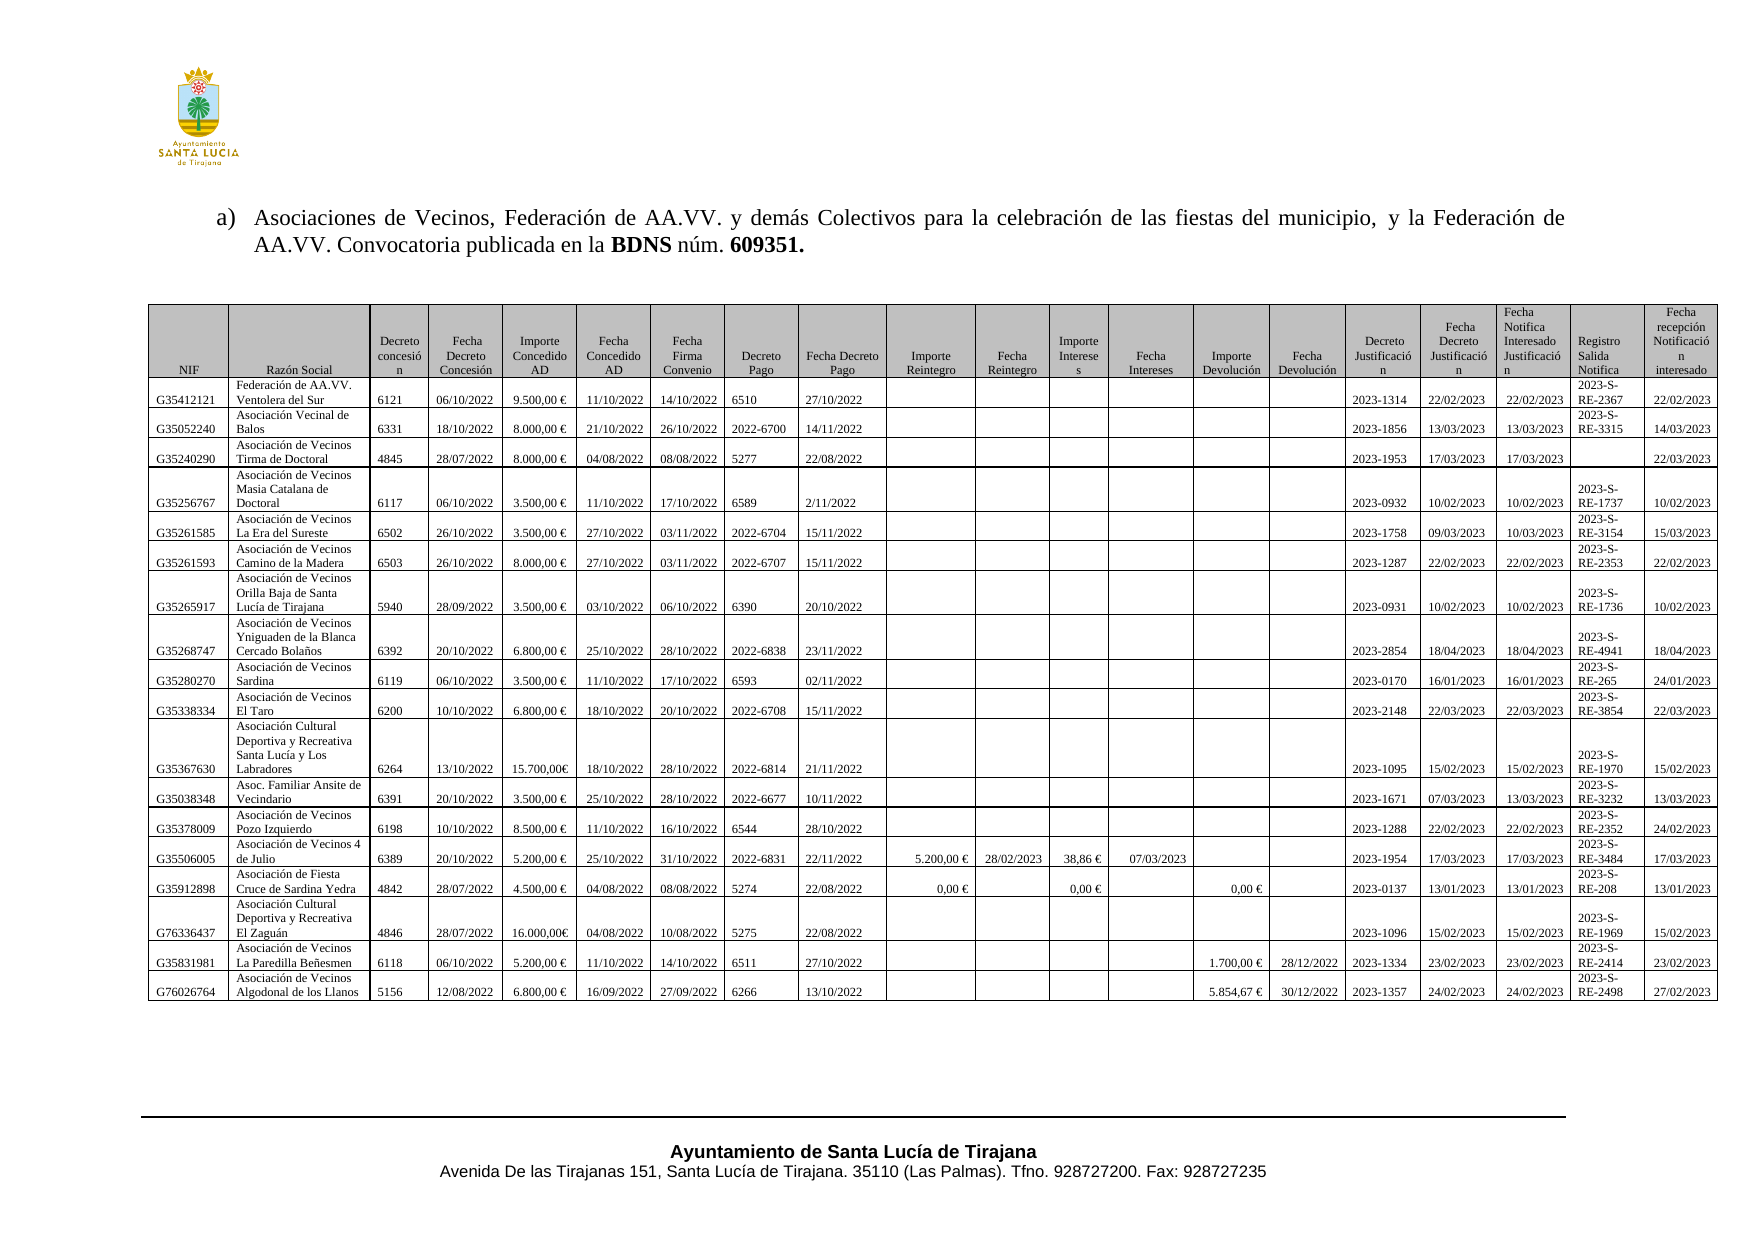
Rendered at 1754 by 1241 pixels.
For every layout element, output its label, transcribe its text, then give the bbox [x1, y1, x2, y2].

table_cell [887, 897, 975, 940]
table_cell G35506005 [149, 837, 228, 866]
table_cell 13/03/2023 [1497, 778, 1570, 806]
table_cell [976, 408, 1049, 437]
table_cell 22/03/2023 [1421, 689, 1496, 718]
table_cell [1270, 468, 1345, 511]
table_cell 0,00 € [1194, 867, 1269, 896]
table_cell [1109, 941, 1193, 970]
table_cell 10/10/2022 [429, 808, 502, 836]
table_cell 6510 [725, 378, 798, 407]
table_cell [1270, 808, 1345, 836]
table_cell [1194, 468, 1269, 511]
table_cell 38,86 € [1050, 837, 1108, 866]
table_cell 2023-0170 [1346, 660, 1420, 688]
table_cell [976, 689, 1049, 718]
table_cell 21/11/2022 [799, 719, 886, 777]
table_cell 5.854,67 € [1194, 971, 1269, 999]
table_cell [1270, 378, 1345, 407]
table_cell 2023-S-RE-3854 [1571, 689, 1644, 718]
table_cell [887, 438, 975, 466]
table_header Registro Salida Notifica [1571, 305, 1644, 377]
table_cell 24/02/2023 [1497, 971, 1570, 999]
table_cell [976, 778, 1049, 806]
table_cell [1050, 541, 1108, 570]
table_cell Asociación de Vecinos Orilla Baja de Santa Lucía de Tirajana [229, 571, 369, 614]
table_cell 6511 [725, 941, 798, 970]
table_cell 3.500,00 € [503, 571, 576, 614]
table_cell 21/10/2022 [577, 408, 650, 437]
table_cell 27/10/2022 [577, 512, 650, 540]
table_cell [1194, 778, 1269, 806]
table_cell 18/10/2022 [577, 719, 650, 777]
table_cell 23/02/2023 [1497, 941, 1570, 970]
table_cell 26/10/2022 [651, 408, 724, 437]
table_cell 17/03/2023 [1645, 837, 1717, 866]
table_header Fecha Intereses [1109, 305, 1193, 377]
table_header Razón Social [229, 305, 369, 377]
table_cell 2022-6708 [725, 689, 798, 718]
table_cell 15/02/2023 [1497, 719, 1570, 777]
table_cell Asociación de Vecinos Algodonal de los Llanos [229, 971, 369, 999]
table_cell [887, 541, 975, 570]
table_cell 18/10/2022 [577, 689, 650, 718]
table_cell 0,00 € [887, 867, 975, 896]
table_cell 09/03/2023 [1421, 512, 1496, 540]
table_cell [1050, 438, 1108, 466]
table_cell 6593 [725, 660, 798, 688]
table_cell 22/02/2023 [1645, 541, 1717, 570]
table_cell G35367630 [149, 719, 228, 777]
table_cell 15/11/2022 [799, 512, 886, 540]
table_cell [976, 971, 1049, 999]
table_cell 6118 [371, 941, 428, 970]
table_cell 9.500,00 € [503, 378, 576, 407]
table_cell [976, 941, 1049, 970]
table_cell [887, 719, 975, 777]
table_cell [1194, 719, 1269, 777]
table_cell 27/02/2023 [1645, 971, 1717, 999]
table_cell 13/03/2023 [1421, 408, 1496, 437]
table_cell 2023-S-RE-1737 [1571, 468, 1644, 511]
table_cell 10/02/2023 [1645, 571, 1717, 614]
table_cell 2023-S-RE-3315 [1571, 408, 1644, 437]
table_header Importe Concedido AD [503, 305, 576, 377]
table_cell 2022-6814 [725, 719, 798, 777]
table_cell G35338334 [149, 689, 228, 718]
table_cell [1194, 897, 1269, 940]
table_cell [1109, 378, 1193, 407]
table_cell 14/10/2022 [651, 941, 724, 970]
table_cell 22/11/2022 [799, 837, 886, 866]
table_cell 2023-S-RE-3232 [1571, 778, 1644, 806]
table_cell 2022-6677 [725, 778, 798, 806]
table_cell [1050, 660, 1108, 688]
table_cell G35261585 [149, 512, 228, 540]
table_cell 11/10/2022 [577, 808, 650, 836]
table_cell [1109, 719, 1193, 777]
table_header Importe Intereses [1050, 305, 1108, 377]
table_cell 30/12/2022 [1270, 971, 1345, 999]
table_cell [1270, 867, 1345, 896]
table_cell [976, 808, 1049, 836]
table_cell 6331 [371, 408, 428, 437]
table_cell 15.700,00€ [503, 719, 576, 777]
table_cell 04/08/2022 [577, 897, 650, 940]
table_cell [887, 778, 975, 806]
table_cell 6.800,00 € [503, 615, 576, 658]
table_cell 06/10/2022 [429, 941, 502, 970]
table_cell 6266 [725, 971, 798, 999]
table_cell 6119 [371, 660, 428, 688]
table_cell 6.800,00 € [503, 689, 576, 718]
table_cell 2023-1334 [1346, 941, 1420, 970]
table_cell [1109, 468, 1193, 511]
table_cell 07/03/2023 [1109, 837, 1193, 866]
table_cell 27/09/2022 [651, 971, 724, 999]
table_cell [1109, 867, 1193, 896]
table_cell [1270, 660, 1345, 688]
table_cell Asociación Cultural Deportiva y Recreativa El Zaguán [229, 897, 369, 940]
table_cell [1050, 719, 1108, 777]
table_cell [976, 719, 1049, 777]
table_header Fecha Decreto Concesión [429, 305, 502, 377]
table_cell 6502 [371, 512, 428, 540]
table_cell G35268747 [149, 615, 228, 658]
table_cell 16/01/2023 [1421, 660, 1496, 688]
table_cell 14/11/2022 [799, 408, 886, 437]
table_cell 18/10/2022 [429, 408, 502, 437]
table_cell 2023-0932 [1346, 468, 1420, 511]
table_cell Asociación de Vecinos El Taro [229, 689, 369, 718]
table_cell 6589 [725, 468, 798, 511]
table_cell G35378009 [149, 808, 228, 836]
table_cell 4842 [371, 867, 428, 896]
table_cell 3.500,00 € [503, 660, 576, 688]
table_cell 12/08/2022 [429, 971, 502, 999]
table_cell [1109, 438, 1193, 466]
table_cell 2023-1096 [1346, 897, 1420, 940]
table_cell [1109, 512, 1193, 540]
table_cell 15/11/2022 [799, 689, 886, 718]
table_header Decreto concesión [371, 305, 428, 377]
table_cell 25/10/2022 [577, 778, 650, 806]
table_cell 4.500,00 € [503, 867, 576, 896]
table_cell 28/07/2022 [429, 897, 502, 940]
table_cell [1194, 689, 1269, 718]
table_cell [1194, 615, 1269, 658]
table_cell 20/10/2022 [429, 778, 502, 806]
table_cell [976, 378, 1049, 407]
table_cell 6390 [725, 571, 798, 614]
table_cell 22/02/2023 [1421, 378, 1496, 407]
table_cell [887, 941, 975, 970]
table_cell 17/10/2022 [651, 468, 724, 511]
table_cell [1194, 541, 1269, 570]
table_cell 16/09/2022 [577, 971, 650, 999]
table_header Fecha Decreto Justificación [1421, 305, 1496, 377]
table_cell 22/02/2023 [1421, 541, 1496, 570]
table_cell G35256767 [149, 468, 228, 511]
table_cell [887, 660, 975, 688]
table_cell 15/02/2023 [1421, 897, 1496, 940]
table_cell 10/02/2023 [1645, 468, 1717, 511]
table_cell 3.500,00 € [503, 778, 576, 806]
table_cell 6121 [371, 378, 428, 407]
table_cell 04/08/2022 [577, 438, 650, 466]
table_cell 3.500,00 € [503, 512, 576, 540]
table_cell [1270, 571, 1345, 614]
table_cell [887, 512, 975, 540]
table_cell 10/10/2022 [429, 689, 502, 718]
table_header Decreto Pago [725, 305, 798, 377]
table_cell 18/04/2023 [1421, 615, 1496, 658]
table_cell 2023-S-RE-1736 [1571, 571, 1644, 614]
table_cell 20/10/2022 [429, 615, 502, 658]
table_cell [976, 660, 1049, 688]
table_cell 2/11/2022 [799, 468, 886, 511]
table_cell [887, 378, 975, 407]
table_cell 8.500,00 € [503, 808, 576, 836]
table_cell 06/10/2022 [429, 660, 502, 688]
table_cell 5.200,00 € [887, 837, 975, 866]
table_cell 22/03/2023 [1645, 438, 1717, 466]
table_cell 08/08/2022 [651, 438, 724, 466]
table_cell 23/02/2023 [1421, 941, 1496, 970]
table_header Fecha Reintegro [976, 305, 1049, 377]
table_cell Asociación Vecinal de Balos [229, 408, 369, 437]
table_cell [887, 971, 975, 999]
table_cell [976, 897, 1049, 940]
table_cell 15/11/2022 [799, 541, 886, 570]
table_cell 6.800,00 € [503, 971, 576, 999]
table_cell 2022-6831 [725, 837, 798, 866]
table_cell [1050, 378, 1108, 407]
table_cell 28/10/2022 [651, 778, 724, 806]
table_cell [1270, 541, 1345, 570]
table_cell Asociación de Vecinos Yniguaden de la Blanca Cercado Bolaños [229, 615, 369, 658]
table_cell 24/02/2023 [1421, 971, 1496, 999]
table_cell 5274 [725, 867, 798, 896]
table_cell Asociación de Vecinos Masia Catalana de Doctoral [229, 468, 369, 511]
table_cell 6392 [371, 615, 428, 658]
table_cell 22/03/2023 [1645, 689, 1717, 718]
table_cell 13/10/2022 [429, 719, 502, 777]
table_cell 13/01/2023 [1421, 867, 1496, 896]
table_cell 13/01/2023 [1645, 867, 1717, 896]
table_cell 02/11/2022 [799, 660, 886, 688]
table_cell [1270, 897, 1345, 940]
table_cell 28/07/2022 [429, 867, 502, 896]
table_cell 28/10/2022 [651, 719, 724, 777]
table_cell 5275 [725, 897, 798, 940]
table_cell Asociación de Vecinos 4 de Julio [229, 837, 369, 866]
table_cell 28/10/2022 [651, 615, 724, 658]
table_cell 2023-1287 [1346, 541, 1420, 570]
table_cell 5277 [725, 438, 798, 466]
table_cell 2023-2854 [1346, 615, 1420, 658]
table_cell 4845 [371, 438, 428, 466]
table_cell 8.000,00 € [503, 438, 576, 466]
table_cell G35280270 [149, 660, 228, 688]
table_cell 06/10/2022 [429, 468, 502, 511]
table_cell Asociación de Vecinos Pozo Izquierdo [229, 808, 369, 836]
table_cell [1109, 615, 1193, 658]
table_cell 18/04/2023 [1645, 615, 1717, 658]
table_cell [887, 571, 975, 614]
table_cell 23/02/2023 [1645, 941, 1717, 970]
table_cell [887, 468, 975, 511]
table_cell Asociación de Fiesta Cruce de Sardina Yedra [229, 867, 369, 896]
table_cell 17/10/2022 [651, 660, 724, 688]
table_cell 2022-6700 [725, 408, 798, 437]
table_cell 10/11/2022 [799, 778, 886, 806]
table_cell [976, 541, 1049, 570]
table_cell 2023-0137 [1346, 867, 1420, 896]
table_cell Asociación de Vecinos Camino de la Madera [229, 541, 369, 570]
table_cell 27/10/2022 [799, 941, 886, 970]
table_cell 13/03/2023 [1497, 408, 1570, 437]
table_cell 20/10/2022 [429, 837, 502, 866]
table_cell 25/10/2022 [577, 837, 650, 866]
table_cell 22/02/2023 [1497, 378, 1570, 407]
table_cell 15/03/2023 [1645, 512, 1717, 540]
table_cell 10/03/2023 [1497, 512, 1570, 540]
table_cell [1050, 778, 1108, 806]
table_cell [1194, 438, 1269, 466]
table_cell 15/02/2023 [1497, 897, 1570, 940]
table_cell 08/08/2022 [651, 867, 724, 896]
table_cell G76026764 [149, 971, 228, 999]
table_cell 11/10/2022 [577, 468, 650, 511]
table_cell 2023-S-RE-1969 [1571, 897, 1644, 940]
table_cell 15/02/2023 [1645, 897, 1717, 940]
table_cell 6544 [725, 808, 798, 836]
table_cell [1270, 689, 1345, 718]
table_cell 27/10/2022 [577, 541, 650, 570]
table_cell [1109, 571, 1193, 614]
table_cell [887, 408, 975, 437]
table_cell [1571, 438, 1644, 466]
table_cell [1109, 408, 1193, 437]
table_cell [1050, 689, 1108, 718]
table_cell 25/10/2022 [577, 615, 650, 658]
table_cell 2023-1758 [1346, 512, 1420, 540]
table_cell [1050, 615, 1108, 658]
table_cell [1194, 512, 1269, 540]
table_cell 10/02/2023 [1497, 468, 1570, 511]
table_cell 10/02/2023 [1421, 468, 1496, 511]
table_cell 22/02/2023 [1421, 808, 1496, 836]
table_cell 2023-1288 [1346, 808, 1420, 836]
table_cell 28/09/2022 [429, 571, 502, 614]
table_cell [976, 468, 1049, 511]
table_cell 15/02/2023 [1645, 719, 1717, 777]
table_cell Asociación de Vecinos Tirma de Doctoral [229, 438, 369, 466]
table_cell 2023-1314 [1346, 378, 1420, 407]
table_cell 31/10/2022 [651, 837, 724, 866]
table_cell 2023-S-RE-3154 [1571, 512, 1644, 540]
table_cell 2023-S-RE-2353 [1571, 541, 1644, 570]
table_cell 06/10/2022 [651, 571, 724, 614]
table_cell 23/11/2022 [799, 615, 886, 658]
table_cell [1050, 512, 1108, 540]
table_cell [1050, 941, 1108, 970]
table_cell 04/08/2022 [577, 867, 650, 896]
table_header Fecha Firma Convenio [651, 305, 724, 377]
table_cell 20/10/2022 [799, 571, 886, 614]
table_cell Asociación de Vecinos Sardina [229, 660, 369, 688]
table_cell 15/02/2023 [1421, 719, 1496, 777]
table_cell [1050, 468, 1108, 511]
table_cell [976, 615, 1049, 658]
table_cell 2023-S-RE-208 [1571, 867, 1644, 896]
table_cell 22/08/2022 [799, 438, 886, 466]
table_cell 14/03/2023 [1645, 408, 1717, 437]
table_cell 2023-1357 [1346, 971, 1420, 999]
table_cell [976, 512, 1049, 540]
table_cell 0,00 € [1050, 867, 1108, 896]
table_cell 03/11/2022 [651, 541, 724, 570]
table_cell 6200 [371, 689, 428, 718]
table_header Fecha Decreto Pago [799, 305, 886, 377]
table_cell 22/02/2023 [1497, 541, 1570, 570]
table_cell 28/07/2022 [429, 438, 502, 466]
table_header Fecha Notifica Interesado Justificación [1497, 305, 1570, 377]
table_cell 6389 [371, 837, 428, 866]
table_cell 8.000,00 € [503, 541, 576, 570]
table_cell 2023-S-RE-2498 [1571, 971, 1644, 999]
table_cell 2023-S-RE-1970 [1571, 719, 1644, 777]
table_cell [1050, 408, 1108, 437]
table_cell [1050, 571, 1108, 614]
table_cell 2023-1671 [1346, 778, 1420, 806]
table_cell [1194, 571, 1269, 614]
table_cell 6198 [371, 808, 428, 836]
table_cell 13/03/2023 [1645, 778, 1717, 806]
table_cell Asociación de Vecinos La Era del Sureste [229, 512, 369, 540]
table_cell G35038348 [149, 778, 228, 806]
table_cell 2023-S-RE-4941 [1571, 615, 1644, 658]
table_cell 2023-1953 [1346, 438, 1420, 466]
table_cell 2022-6707 [725, 541, 798, 570]
table_cell 3.500,00 € [503, 468, 576, 511]
table_cell [976, 438, 1049, 466]
table_cell 11/10/2022 [577, 378, 650, 407]
table_cell [1050, 971, 1108, 999]
table_cell 1.700,00 € [1194, 941, 1269, 970]
table_cell [1050, 808, 1108, 836]
table_cell G35831981 [149, 941, 228, 970]
table_cell [1270, 778, 1345, 806]
table_cell 5.200,00 € [503, 941, 576, 970]
table_cell [1270, 512, 1345, 540]
table_cell [1270, 408, 1345, 437]
table_cell 22/08/2022 [799, 897, 886, 940]
table_cell [1050, 897, 1108, 940]
table_cell 6503 [371, 541, 428, 570]
table_cell 27/10/2022 [799, 378, 886, 407]
table_cell 13/10/2022 [799, 971, 886, 999]
table_cell 24/01/2023 [1645, 660, 1717, 688]
table_cell 10/08/2022 [651, 897, 724, 940]
table_cell [1270, 719, 1345, 777]
table_cell 5156 [371, 971, 428, 999]
table_cell 10/02/2023 [1421, 571, 1496, 614]
table_cell 8.000,00 € [503, 408, 576, 437]
table_cell 20/10/2022 [651, 689, 724, 718]
picture [141, 59, 256, 174]
table_cell 22/08/2022 [799, 867, 886, 896]
table_cell 06/10/2022 [429, 378, 502, 407]
table_header Importe Reintegro [887, 305, 975, 377]
table_cell G35261593 [149, 541, 228, 570]
table_cell 17/03/2023 [1497, 837, 1570, 866]
table_cell 5940 [371, 571, 428, 614]
table_cell 2022-6838 [725, 615, 798, 658]
table_cell 17/03/2023 [1497, 438, 1570, 466]
table_header Importe Devolución [1194, 305, 1269, 377]
table_header Fecha Devolución [1270, 305, 1345, 377]
table_cell Asoc. Familiar Ansite de Vecindario [229, 778, 369, 806]
table_cell 28/12/2022 [1270, 941, 1345, 970]
table_cell 18/04/2023 [1497, 615, 1570, 658]
table_cell 17/03/2023 [1421, 837, 1496, 866]
table_cell G35412121 [149, 378, 228, 407]
table_cell [1109, 897, 1193, 940]
table_cell 2023-1095 [1346, 719, 1420, 777]
table_cell [1194, 408, 1269, 437]
table_cell 03/11/2022 [651, 512, 724, 540]
table_header NIF [149, 305, 228, 377]
table_cell 6117 [371, 468, 428, 511]
table_header Decreto Justificación [1346, 305, 1420, 377]
table_cell 5.200,00 € [503, 837, 576, 866]
table_header Fecha recepción Notificación interesado [1645, 305, 1717, 377]
table_cell Federación de AA.VV. Ventolera del Sur [229, 378, 369, 407]
table_cell 2023-1856 [1346, 408, 1420, 437]
table_cell G35240290 [149, 438, 228, 466]
table_cell 28/02/2023 [976, 837, 1049, 866]
table_cell [1270, 438, 1345, 466]
table_cell 2023-S-RE-3484 [1571, 837, 1644, 866]
table_cell 24/02/2023 [1645, 808, 1717, 836]
table_cell 16.000,00€ [503, 897, 576, 940]
table_cell G35052240 [149, 408, 228, 437]
table_cell [1194, 378, 1269, 407]
table_cell 16/10/2022 [651, 808, 724, 836]
table_cell 2023-S-RE-2414 [1571, 941, 1644, 970]
table_cell 11/10/2022 [577, 660, 650, 688]
table_cell 2023-S-RE-265 [1571, 660, 1644, 688]
table_cell 2023-1954 [1346, 837, 1420, 866]
table_cell [887, 689, 975, 718]
table_cell 2023-2148 [1346, 689, 1420, 718]
list Asociaciones de Vecinos, Federación de AA.VV. y demás Colectivos para la celebración de las fiestas del municipio, y la Federación de AA.VV. Convocatoria publicada en la BDNS núm. 609351. [216, 202, 1566, 257]
table_cell [887, 808, 975, 836]
table_cell [976, 571, 1049, 614]
table_cell 2023-0931 [1346, 571, 1420, 614]
table_cell 22/03/2023 [1497, 689, 1570, 718]
table_cell 2023-S-RE-2367 [1571, 378, 1644, 407]
table_cell 6264 [371, 719, 428, 777]
table_cell [1194, 808, 1269, 836]
table_cell 4846 [371, 897, 428, 940]
table_cell G35912898 [149, 867, 228, 896]
table_cell [1109, 808, 1193, 836]
table_cell 22/02/2023 [1497, 808, 1570, 836]
table_cell 07/03/2023 [1421, 778, 1496, 806]
table_cell 10/02/2023 [1497, 571, 1570, 614]
table_cell 16/01/2023 [1497, 660, 1570, 688]
table_cell 14/10/2022 [651, 378, 724, 407]
table_cell [1270, 837, 1345, 866]
table_cell [976, 867, 1049, 896]
table_cell Asociación Cultural Deportiva y Recreativa Santa Lucía y Los Labradores [229, 719, 369, 777]
table_cell 6391 [371, 778, 428, 806]
table_cell 11/10/2022 [577, 941, 650, 970]
table_header Fecha Concedido AD [577, 305, 650, 377]
table_cell 26/10/2022 [429, 541, 502, 570]
table_cell [1194, 837, 1269, 866]
table_cell [887, 615, 975, 658]
table_cell [1109, 689, 1193, 718]
table_cell 28/10/2022 [799, 808, 886, 836]
table_cell 2023-S-RE-2352 [1571, 808, 1644, 836]
table_cell [1270, 615, 1345, 658]
table_cell 26/10/2022 [429, 512, 502, 540]
table_cell 13/01/2023 [1497, 867, 1570, 896]
table_cell G35265917 [149, 571, 228, 614]
table_cell [1109, 541, 1193, 570]
table_cell 22/02/2023 [1645, 378, 1717, 407]
table_cell [1109, 778, 1193, 806]
table_cell [1109, 660, 1193, 688]
table_cell 17/03/2023 [1421, 438, 1496, 466]
table_cell [1109, 971, 1193, 999]
table_cell [1194, 660, 1269, 688]
table_cell Asociación de Vecinos La Paredilla Beñesmen [229, 941, 369, 970]
table_cell G76336437 [149, 897, 228, 940]
table_cell 2022-6704 [725, 512, 798, 540]
table_cell 03/10/2022 [577, 571, 650, 614]
